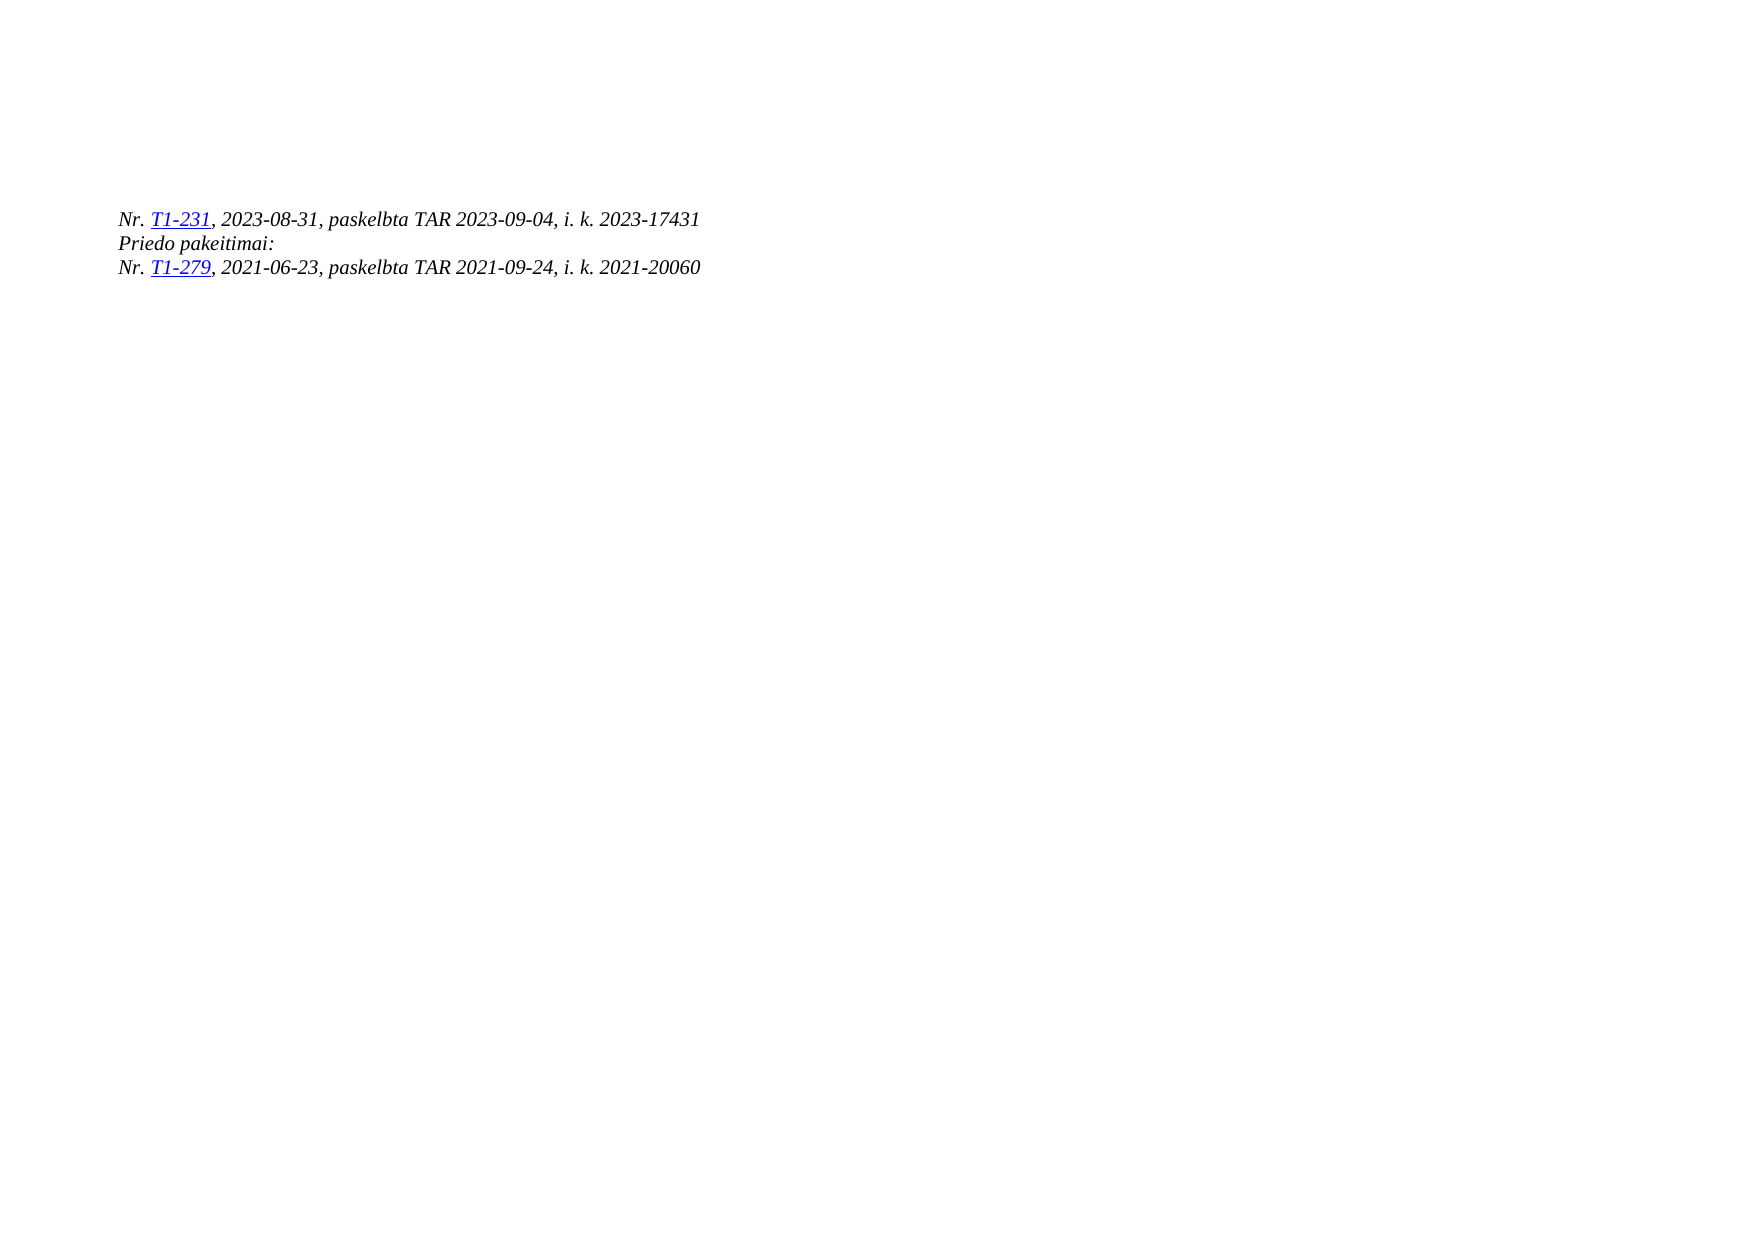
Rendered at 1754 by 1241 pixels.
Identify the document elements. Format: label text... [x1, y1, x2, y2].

text Nr. T1-279, 2021-06-23, paskelbta TAR 2021-09-24, i. k. 2021-20060 [118, 255, 1683, 279]
text Priedo pakeitimai: [118, 231, 1683, 255]
text Nr. T1-231, 2023-08-31, paskelbta TAR 2023-09-04, i. k. 2023-17431 [118, 207, 1683, 231]
